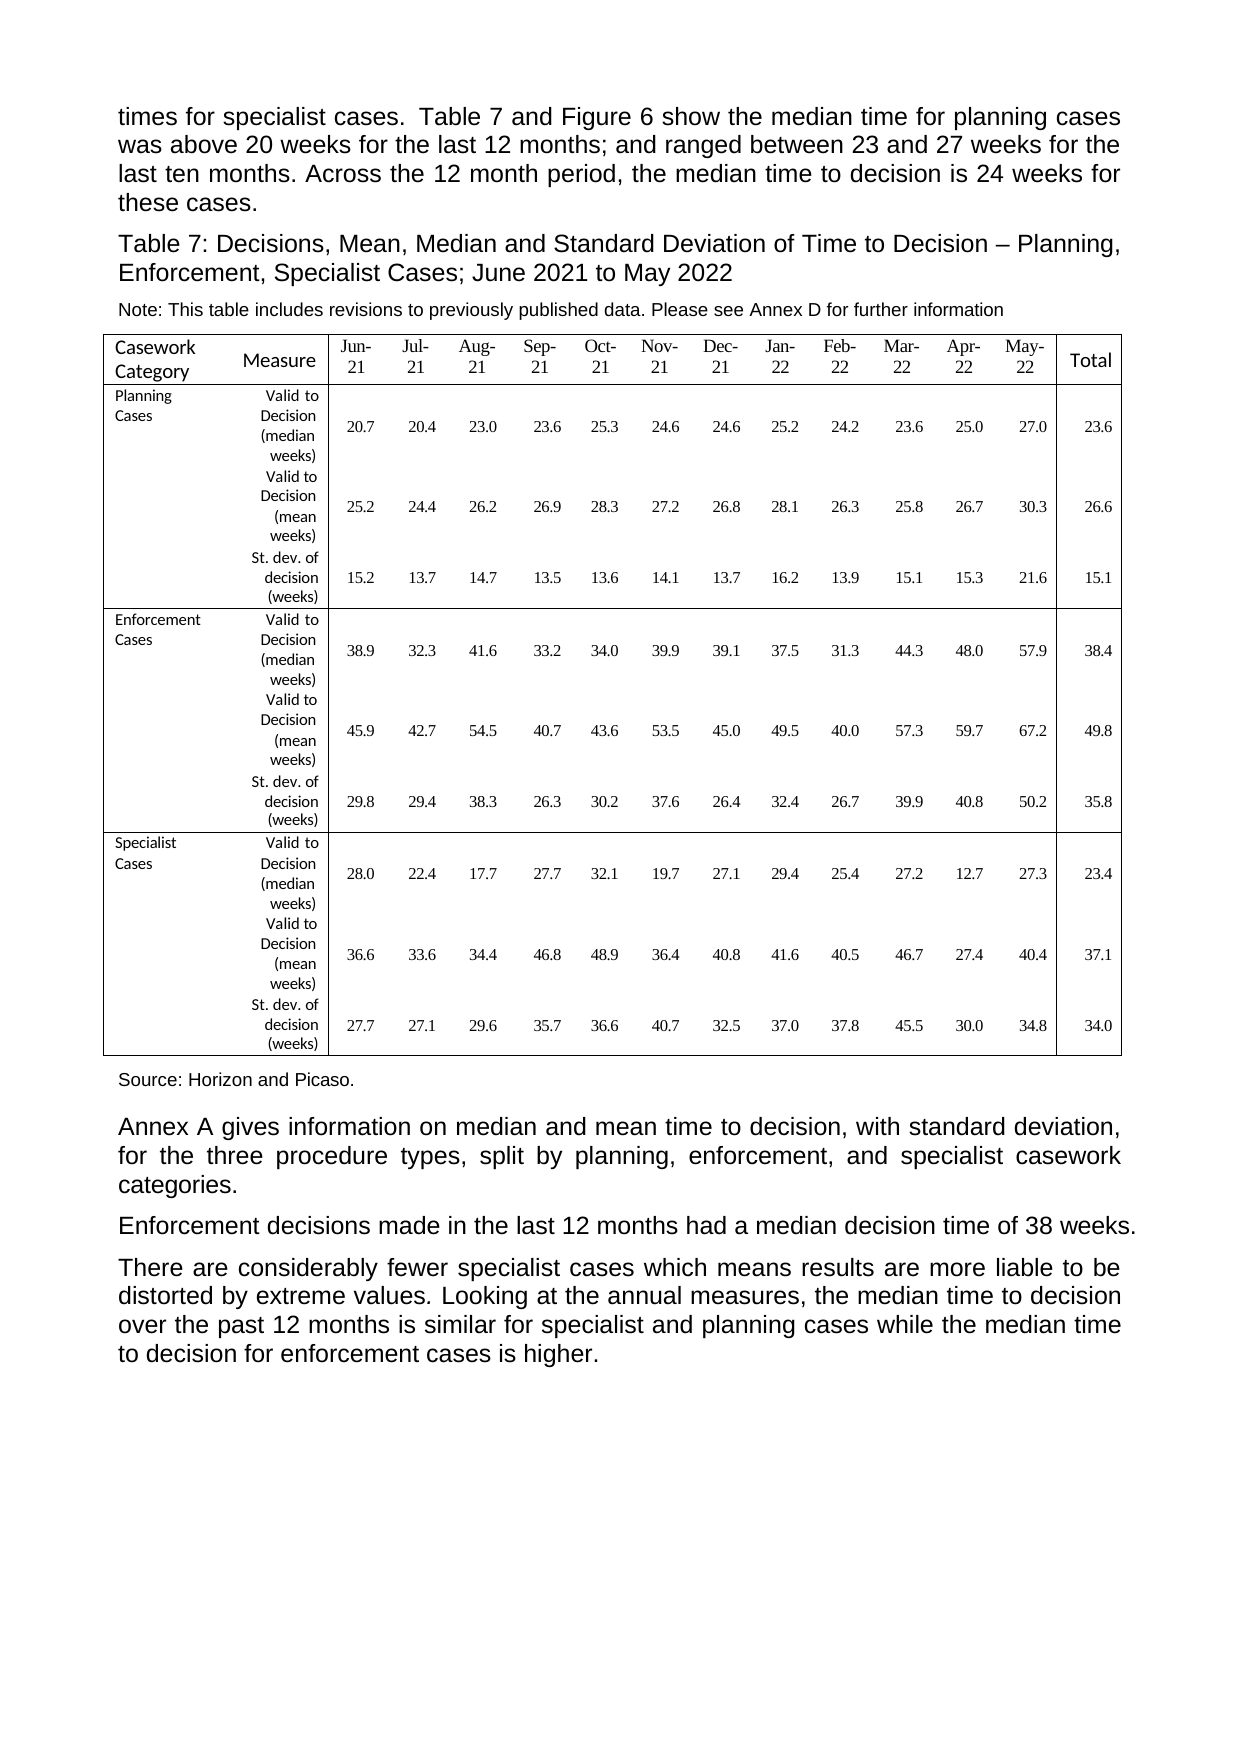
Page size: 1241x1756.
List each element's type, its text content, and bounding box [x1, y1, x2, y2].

table_cell 35.8 [1057, 772, 1121, 832]
table_cell 34.4 [446, 914, 509, 996]
table_cell 28.1 [752, 467, 810, 548]
table_cell 27.2 [629, 467, 690, 548]
table_cell 45.0 [690, 691, 752, 772]
table_cell 25.4 [810, 833, 870, 914]
table_cell 24.4 [388, 467, 446, 548]
table_cell Valid to Decision (median weeks) [223, 609, 328, 691]
table_cell [104, 467, 223, 548]
table_cell 46.8 [509, 914, 572, 996]
table_cell 38.9 [329, 609, 387, 691]
table_cell 26.7 [934, 467, 993, 548]
table_cell 24.6 [629, 385, 690, 467]
table_cell 27.0 [994, 385, 1056, 467]
table_cell 67.2 [994, 691, 1056, 772]
table_header May- 22 [994, 335, 1056, 384]
table_cell 29.4 [752, 833, 810, 914]
table_cell 15.1 [1057, 548, 1121, 608]
text Table 7: Decisions, Mean, Median and Standard Deviation of Time to Decision – Planning, Enforcement, Specialist Cases; June 2021 to May 2022 [118, 229, 1123, 287]
table_cell 25.2 [329, 467, 387, 548]
table_cell 25.3 [572, 385, 629, 467]
table_cell 40.4 [994, 914, 1056, 996]
table_cell 26.6 [1057, 467, 1121, 548]
table_cell Valid to Decision (mean weeks) [223, 914, 328, 996]
table_header Oct- 21 [572, 335, 629, 384]
table_cell 27.7 [329, 996, 387, 1055]
table_cell [104, 548, 223, 608]
table_cell 12.7 [934, 833, 993, 914]
table_cell 29.8 [329, 772, 387, 832]
table_cell 35.7 [509, 996, 572, 1055]
table_header Measure [223, 335, 328, 384]
table_cell 31.3 [810, 609, 870, 691]
table_cell 40.8 [690, 914, 752, 996]
table_header Apr- 22 [934, 335, 993, 384]
table_cell 22.4 [388, 833, 446, 914]
table_cell 25.8 [870, 467, 934, 548]
table_cell 29.6 [446, 996, 509, 1055]
table_cell 14.7 [446, 548, 509, 608]
table_cell 40.7 [509, 691, 572, 772]
table_cell 30.3 [994, 467, 1056, 548]
table_cell 13.9 [810, 548, 870, 608]
table_cell 40.7 [629, 996, 690, 1055]
table_cell 36.6 [572, 996, 629, 1055]
table_cell 36.4 [629, 914, 690, 996]
table_header Aug- 21 [446, 335, 509, 384]
table_cell 25.0 [934, 385, 993, 467]
table_cell 45.5 [870, 996, 934, 1055]
table_cell 32.1 [572, 833, 629, 914]
table_cell Planning Cases [104, 385, 223, 467]
text Source: Horizon and Picaso. [118, 1069, 1193, 1091]
table_cell 15.1 [870, 548, 934, 608]
table_header Mar- 22 [870, 335, 934, 384]
table_cell 39.9 [870, 772, 934, 832]
table_cell 20.7 [329, 385, 387, 467]
table_cell 23.4 [1057, 833, 1121, 914]
table_cell 33.6 [388, 914, 446, 996]
table_cell 26.3 [509, 772, 572, 832]
table_cell 45.9 [329, 691, 387, 772]
table_cell Valid to Decision (median weeks) [223, 385, 328, 467]
table_header Jul- 21 [388, 335, 446, 384]
table_cell 54.5 [446, 691, 509, 772]
table_cell 26.2 [446, 467, 509, 548]
table_cell 49.8 [1057, 691, 1121, 772]
table_cell 27.3 [994, 833, 1056, 914]
table_cell 13.7 [690, 548, 752, 608]
table_cell 27.1 [690, 833, 752, 914]
table_cell 13.7 [388, 548, 446, 608]
table_cell 39.9 [629, 609, 690, 691]
table_header Casework Category [104, 335, 223, 384]
table_cell 30.2 [572, 772, 629, 832]
table_cell 21.6 [994, 548, 1056, 608]
table_cell 42.7 [388, 691, 446, 772]
table_cell 23.6 [870, 385, 934, 467]
table_cell Valid to Decision (mean weeks) [223, 691, 328, 772]
table_cell 15.2 [329, 548, 387, 608]
table_cell 41.6 [752, 914, 810, 996]
table_cell 49.5 [752, 691, 810, 772]
text There are considerably fewer specialist cases which means results are more liable to be distorted by extreme values. Looking at the annual measures, the median time to decision over the past 12 months is similar for specialist and planning cases while the median time to decision for enforcement cases is higher. [118, 1252, 1123, 1367]
table_cell 19.7 [629, 833, 690, 914]
table_cell 26.9 [509, 467, 572, 548]
table_cell 36.6 [329, 914, 387, 996]
table_cell 14.1 [629, 548, 690, 608]
text Annex A gives information on median and mean time to decision, with standard deviation, for the three procedure types, split by planning, enforcement, and specialist casework categories. [118, 1112, 1123, 1199]
table_cell 25.2 [752, 385, 810, 467]
text Enforcement decisions made in the last 12 months had a median decision time of 38 weeks. [118, 1211, 1193, 1240]
table_cell 46.7 [870, 914, 934, 996]
text Note: This table includes revisions to previously published data. Please see Annex D for further information [118, 299, 1193, 321]
table_header Dec- 21 [690, 335, 752, 384]
table_cell 30.0 [934, 996, 993, 1055]
table_cell 34.0 [572, 609, 629, 691]
table_cell 48.9 [572, 914, 629, 996]
table_cell 27.4 [934, 914, 993, 996]
table_cell 26.7 [810, 772, 870, 832]
table_cell St. dev. of decision (weeks) [223, 548, 328, 608]
table_cell St. dev. of decision (weeks) [223, 772, 328, 832]
table_cell 13.6 [572, 548, 629, 608]
table_header Jan- 22 [752, 335, 810, 384]
table_cell [104, 996, 223, 1055]
table_cell 23.6 [509, 385, 572, 467]
table_cell 37.8 [810, 996, 870, 1055]
table_cell Valid to Decision (mean weeks) [223, 467, 328, 548]
table_cell Enforcement Cases [104, 609, 223, 691]
table_header Sep- 21 [509, 335, 572, 384]
table_cell [104, 914, 223, 996]
table_cell 17.7 [446, 833, 509, 914]
table_cell 32.3 [388, 609, 446, 691]
table_cell 57.9 [994, 609, 1056, 691]
table_cell 38.4 [1057, 609, 1121, 691]
table_cell 33.2 [509, 609, 572, 691]
text times for specialist cases. Table 7 and Figure 6 show the median time for planning cases was above 20 weeks for the last 12 months; and ranged between 23 and 27 weeks for the last ten months. Across the 12 month period, the median time to decision is 24 weeks for these cases. [118, 102, 1123, 217]
table_cell 37.6 [629, 772, 690, 832]
table_cell [104, 772, 223, 832]
table_cell 43.6 [572, 691, 629, 772]
table_cell 20.4 [388, 385, 446, 467]
table_cell 27.2 [870, 833, 934, 914]
table_cell St. dev. of decision (weeks) [223, 996, 328, 1055]
table_header Jun- 21 [329, 335, 387, 384]
table_header Nov- 21 [629, 335, 690, 384]
table_cell 24.6 [690, 385, 752, 467]
table_cell 44.3 [870, 609, 934, 691]
table_cell 26.4 [690, 772, 752, 832]
table_cell 32.4 [752, 772, 810, 832]
table_cell 27.1 [388, 996, 446, 1055]
table_header Total [1057, 335, 1121, 384]
table_cell 48.0 [934, 609, 993, 691]
table_cell 26.8 [690, 467, 752, 548]
table_cell 37.5 [752, 609, 810, 691]
table_cell 41.6 [446, 609, 509, 691]
table_cell 15.3 [934, 548, 993, 608]
table_cell 34.0 [1057, 996, 1121, 1055]
table_cell 23.6 [1057, 385, 1121, 467]
table_cell 40.0 [810, 691, 870, 772]
table_cell [104, 691, 223, 772]
table_cell Valid to Decision (median weeks) [223, 833, 328, 914]
table_cell 38.3 [446, 772, 509, 832]
table_cell 27.7 [509, 833, 572, 914]
table_cell 40.5 [810, 914, 870, 996]
table_cell 16.2 [752, 548, 810, 608]
table_cell 39.1 [690, 609, 752, 691]
table_cell 29.4 [388, 772, 446, 832]
table_cell 37.0 [752, 996, 810, 1055]
table_cell 28.3 [572, 467, 629, 548]
table_cell 13.5 [509, 548, 572, 608]
table_cell 26.3 [810, 467, 870, 548]
table_cell 53.5 [629, 691, 690, 772]
table_cell 37.1 [1057, 914, 1121, 996]
table_header Feb- 22 [810, 335, 870, 384]
table_cell 40.8 [934, 772, 993, 832]
table_cell 34.8 [994, 996, 1056, 1055]
table_cell 57.3 [870, 691, 934, 772]
table_cell 24.2 [810, 385, 870, 467]
table_cell 23.0 [446, 385, 509, 467]
table_cell 59.7 [934, 691, 993, 772]
table_cell 28.0 [329, 833, 387, 914]
table_cell 32.5 [690, 996, 752, 1055]
table_cell 50.2 [994, 772, 1056, 832]
table_cell Specialist Cases [104, 833, 223, 914]
